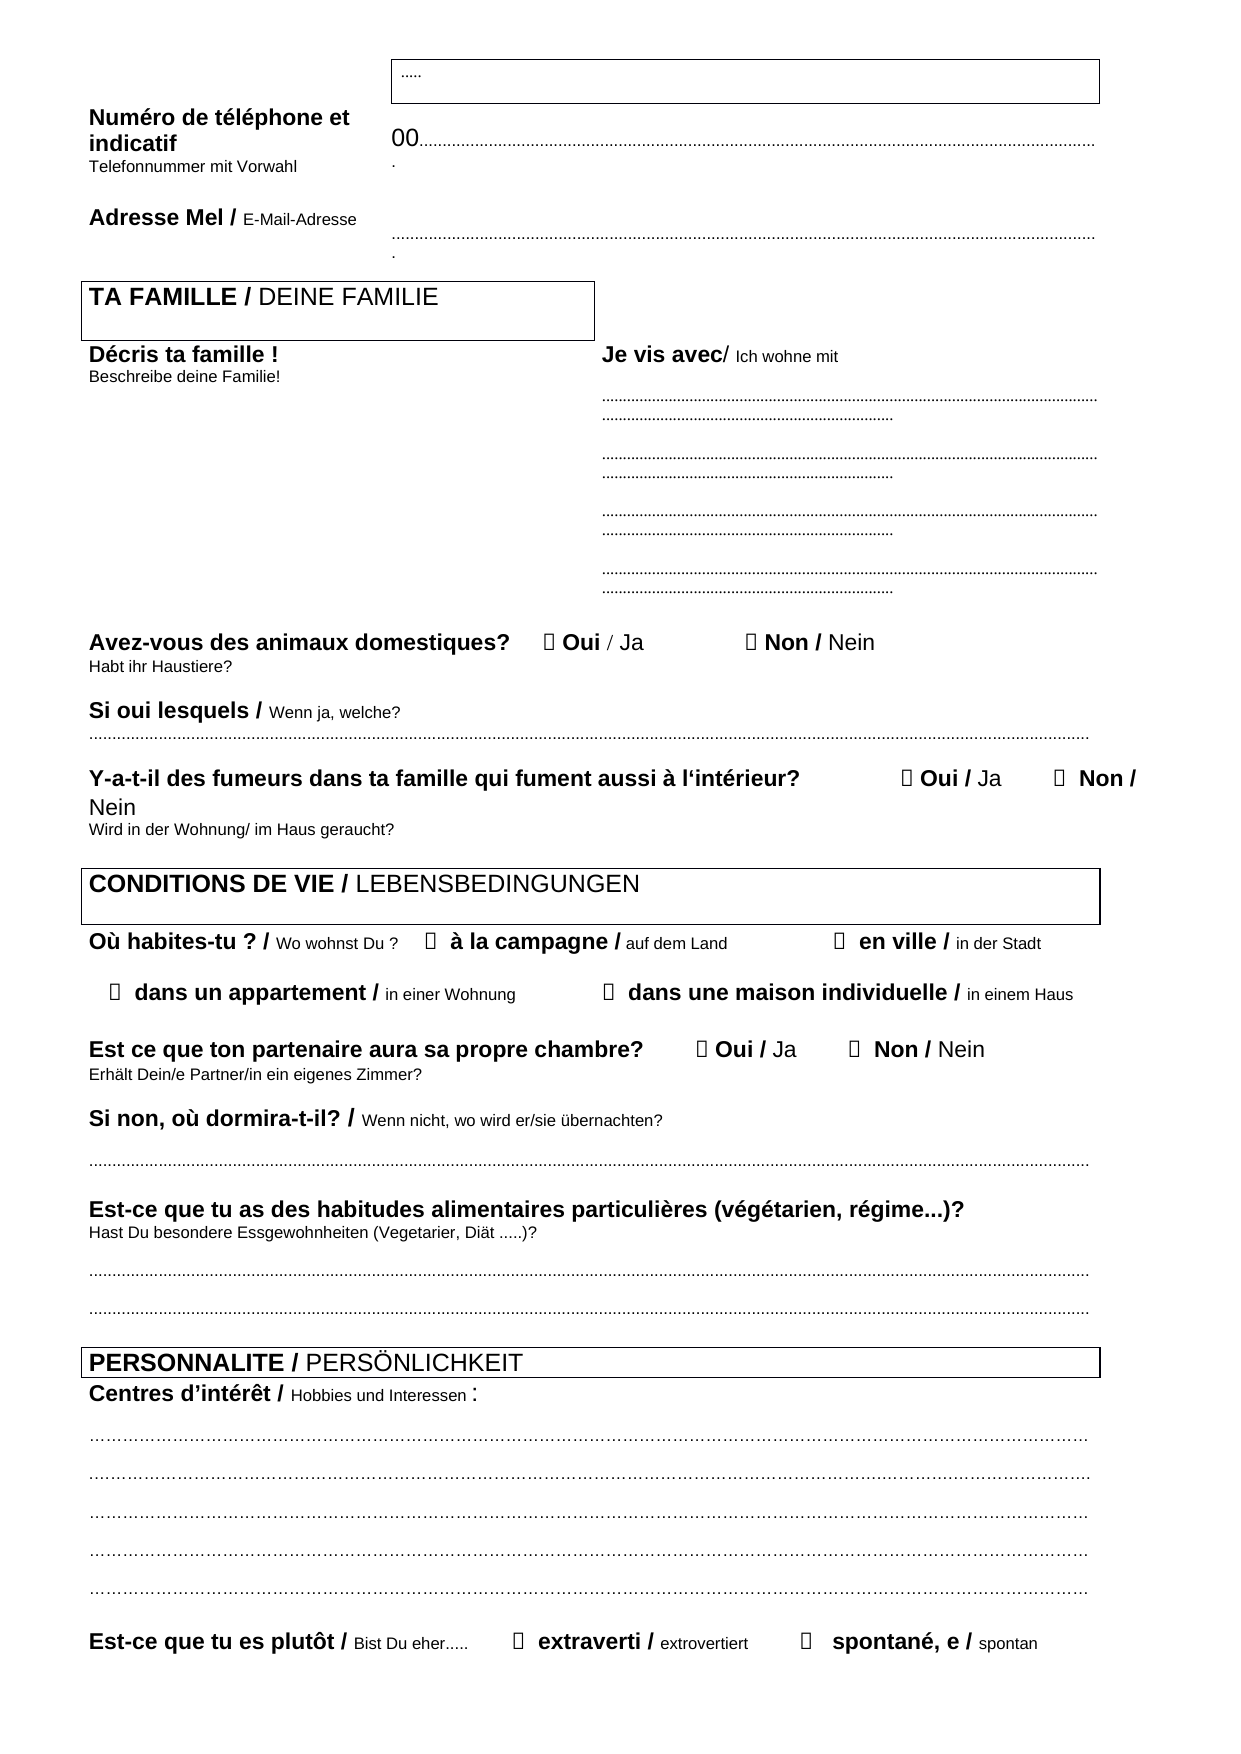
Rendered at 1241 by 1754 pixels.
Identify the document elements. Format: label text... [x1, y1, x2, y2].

table_cell Je vis avec/ Ich wohne mit ............................................................................................................................................................................................. ............................................................................................................................................................................................. ............................................................................................................................................................................................. ............................................................................................................................................................................................. [594, 340, 1107, 626]
table_cell Centres d’intérêt / Hobbies und Interessen : ……………………………………………………………………………………………………………………………………………………………… .…………………………………………………………………………………………………………………………….………….……………………. ……………………………………………………………………………………………………………………………………………………………… ……………………………………………………………………………………………………………………………………………………………… ……………………………………………………………………………………………………………………………………………………………… Est-ce que tu es plutôt / Bist Du eher.....  extraverti / extrovertiert  spontané, e / spontan [81, 1378, 1100, 1656]
table_cell TA FAMILLE / DEINE FAMILIE [82, 282, 594, 339]
text Wird in der Wohnung/ im Haus geraucht? [89, 820, 1152, 839]
table_cell Décris ta famille ! Beschreibe deine Familie! [81, 341, 594, 626]
subtitle Y-a-t-il des fumeurs dans ta famille qui fument aussi à l‘intérieur?  Oui / Ja  Non / Nein [89, 762, 1152, 820]
table_cell Est-ce que tu as des habitudes alimentaires particulières (végétarien, régime...)? Hast Du besondere Essgewohnheiten (Vegetarier, Diät .....)? ........................................................................................................................................................................................................................ ........................................................................................................................................................................................................................ [81, 1196, 1100, 1318]
table_cell ......................................................................................................................................................... [384, 204, 1107, 281]
table_cell Adresse Mel / E-Mail-Adresse [81, 204, 384, 281]
table_cell 00................................................................................................................................................... [384, 104, 1107, 204]
table_header [81, 59, 384, 104]
table_header CONDITIONS DE VIE / LEBENSBEDINGUNGEN [82, 869, 1099, 924]
table_cell Numéro de téléphone et indicatif Telefonnummer mit Vorwahl [81, 104, 384, 204]
table_cell Où habites-tu ? / Wo wohnst Du ?  à la campagne / auf dem Land  en ville / in der Stadt  dans un appartement / in einer Wohnung  dans une maison individuelle / in einem Haus [81, 925, 1100, 1033]
table_header ..... [392, 60, 1099, 103]
table_cell Est ce que ton partenaire aura sa propre chambre?  Oui / Ja  Non / Nein Erhält Dein/e Partner/in ein eigenes Zimmer? Si non, où dormira-t-il? / Wenn nicht, wo wird er/sie übernachten? ........................................................................................................................................................................................................................ [81, 1033, 1100, 1196]
table_cell Avez-vous des animaux domestiques?  Oui / Ja  Non / Nein Habt ihr Haustiere? Si oui lesquels / Wenn ja, welche? ........................................................................................................................................................................................................................ [81, 626, 1107, 762]
table_cell [595, 281, 1107, 339]
table_header PERSONNALITE / PERSÖNLICHKEIT [82, 1348, 1099, 1377]
